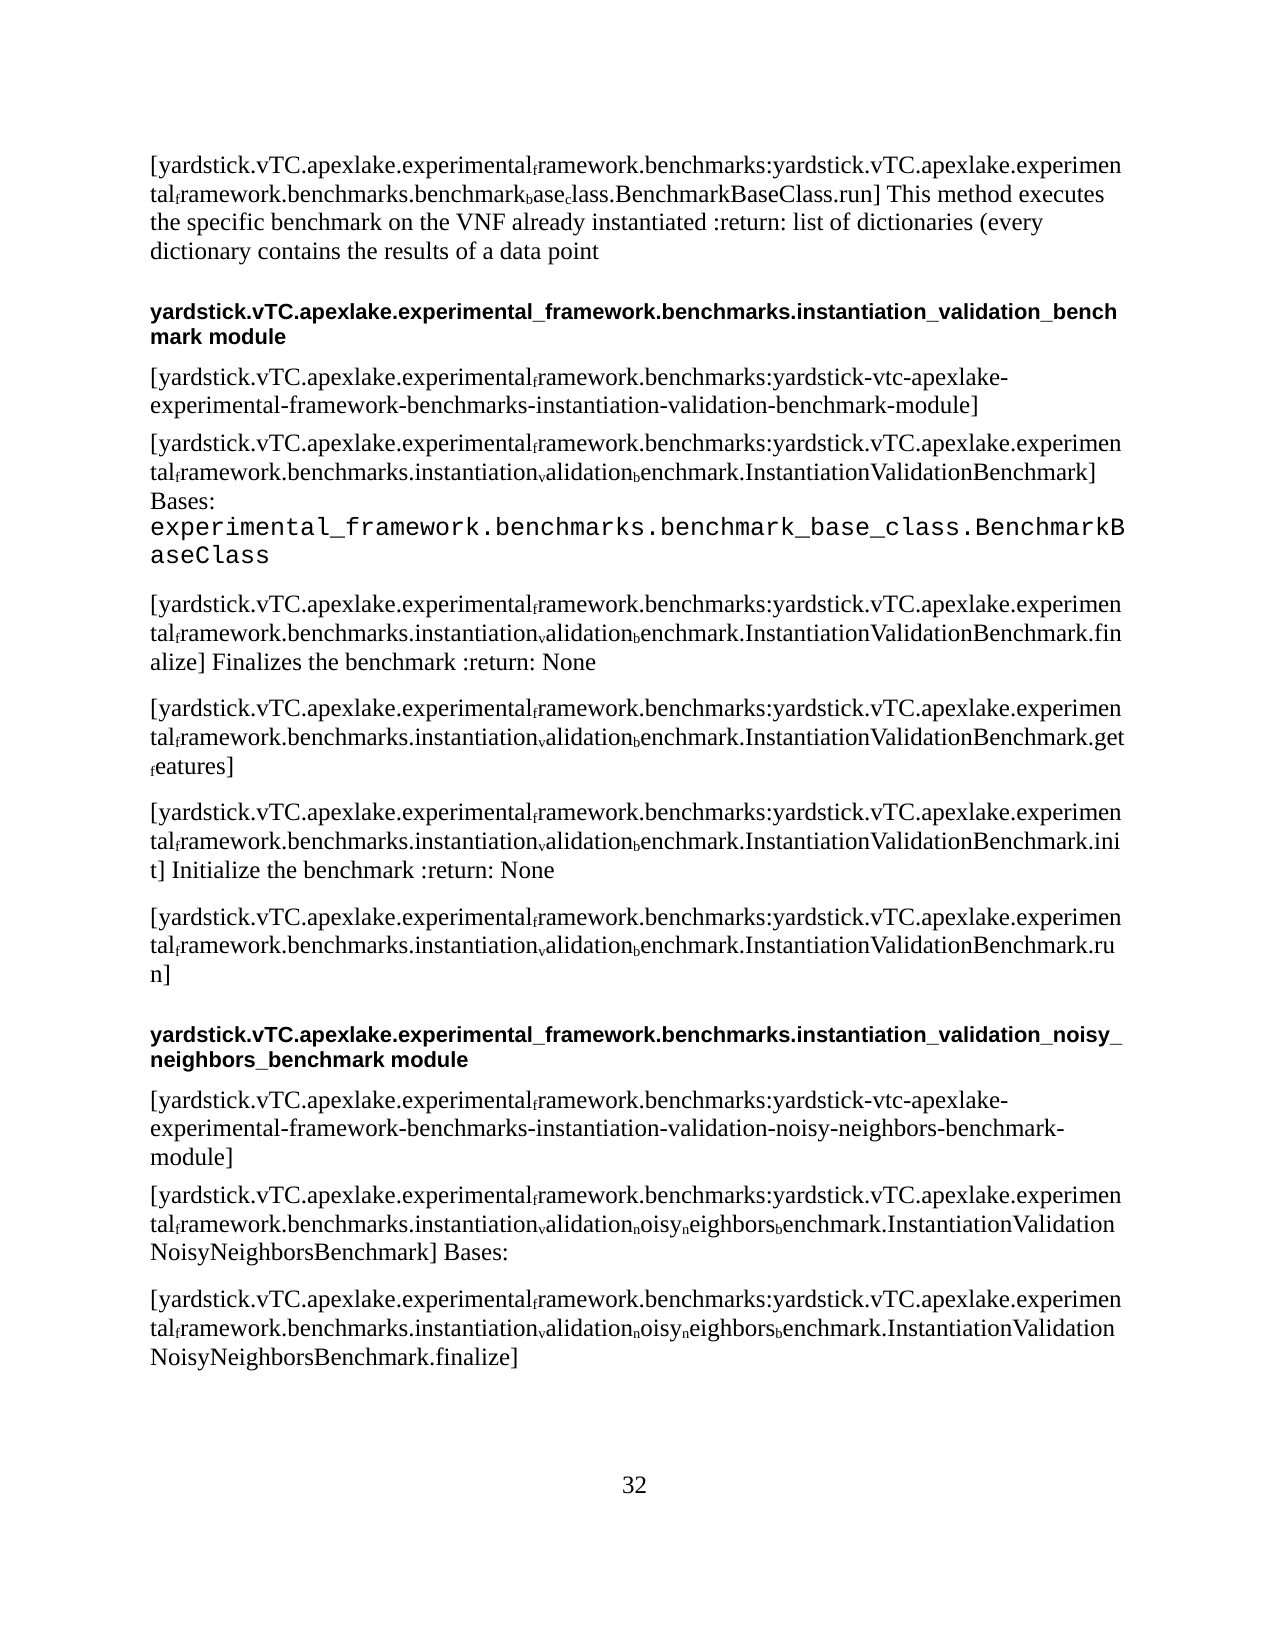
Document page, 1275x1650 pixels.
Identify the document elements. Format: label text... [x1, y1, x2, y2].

text [yardstick.vTC.apexlake.experimentalframework.benchmarks:yardstick-vtc-apexlake-experimental-framework-benchmarks-instantiation-validation-benchmark-module] [150, 362, 1125, 419]
text [yardstick.vTC.apexlake.experimentalframework.benchmarks:yardstick-vtc-apexlake-experimental-framework-benchmarks-instantiation-validation-noisy-neighbors-benchmark-module] [150, 1085, 1125, 1171]
text [yardstick.vTC.apexlake.experimentalframework.benchmarks:yardstick.vTC.apexlake.experimentalframework.benchmarks.instantiationvalidationbenchmark.InstantiationValidationBenchmark] Bases: experimental_framework.benchmarks.benchmark_base_class.BenchmarkBaseClass [150, 428, 1125, 571]
text [yardstick.vTC.apexlake.experimentalframework.benchmarks:yardstick.vTC.apexlake.experimentalframework.benchmarks.instantiationvalidationbenchmark.InstantiationValidationBenchmark.init] Initialize the benchmark :return: None [150, 797, 1125, 884]
text [yardstick.vTC.apexlake.experimentalframework.benchmarks:yardstick.vTC.apexlake.experimentalframework.benchmarks.instantiationvalidationbenchmark.InstantiationValidationBenchmark.finalize] Finalizes the benchmark :return: None [150, 589, 1125, 675]
text [yardstick.vTC.apexlake.experimentalframework.benchmarks:yardstick.vTC.apexlake.experimentalframework.benchmarks.instantiationvalidationbenchmark.InstantiationValidationBenchmark.getfeatures] [150, 693, 1125, 779]
subtitle yardstick.vTC.apexlake.experimental_framework.benchmarks.instantiation_validation_noisy_neighbors_benchmark module [150, 1022, 1125, 1072]
text [yardstick.vTC.apexlake.experimentalframework.benchmarks:yardstick.vTC.apexlake.experimentalframework.benchmarks.instantiationvalidationnoisyneighborsbenchmark.InstantiationValidationNoisyNeighborsBenchmark.finalize] [150, 1284, 1125, 1370]
text [yardstick.vTC.apexlake.experimentalframework.benchmarks:yardstick.vTC.apexlake.experimentalframework.benchmarks.benchmarkbaseclass.BenchmarkBaseClass.run] This method executes the specific benchmark on the VNF already instantiated :return: list of dictionaries (every dictionary contains the results of a data point [150, 150, 1125, 265]
text [yardstick.vTC.apexlake.experimentalframework.benchmarks:yardstick.vTC.apexlake.experimentalframework.benchmarks.instantiationvalidationnoisyneighborsbenchmark.InstantiationValidationNoisyNeighborsBenchmark] Bases: [150, 1180, 1125, 1266]
subtitle yardstick.vTC.apexlake.experimental_framework.benchmarks.instantiation_validation_benchmark module [150, 299, 1125, 349]
text [yardstick.vTC.apexlake.experimentalframework.benchmarks:yardstick.vTC.apexlake.experimentalframework.benchmarks.instantiationvalidationbenchmark.InstantiationValidationBenchmark.run] [150, 902, 1125, 988]
